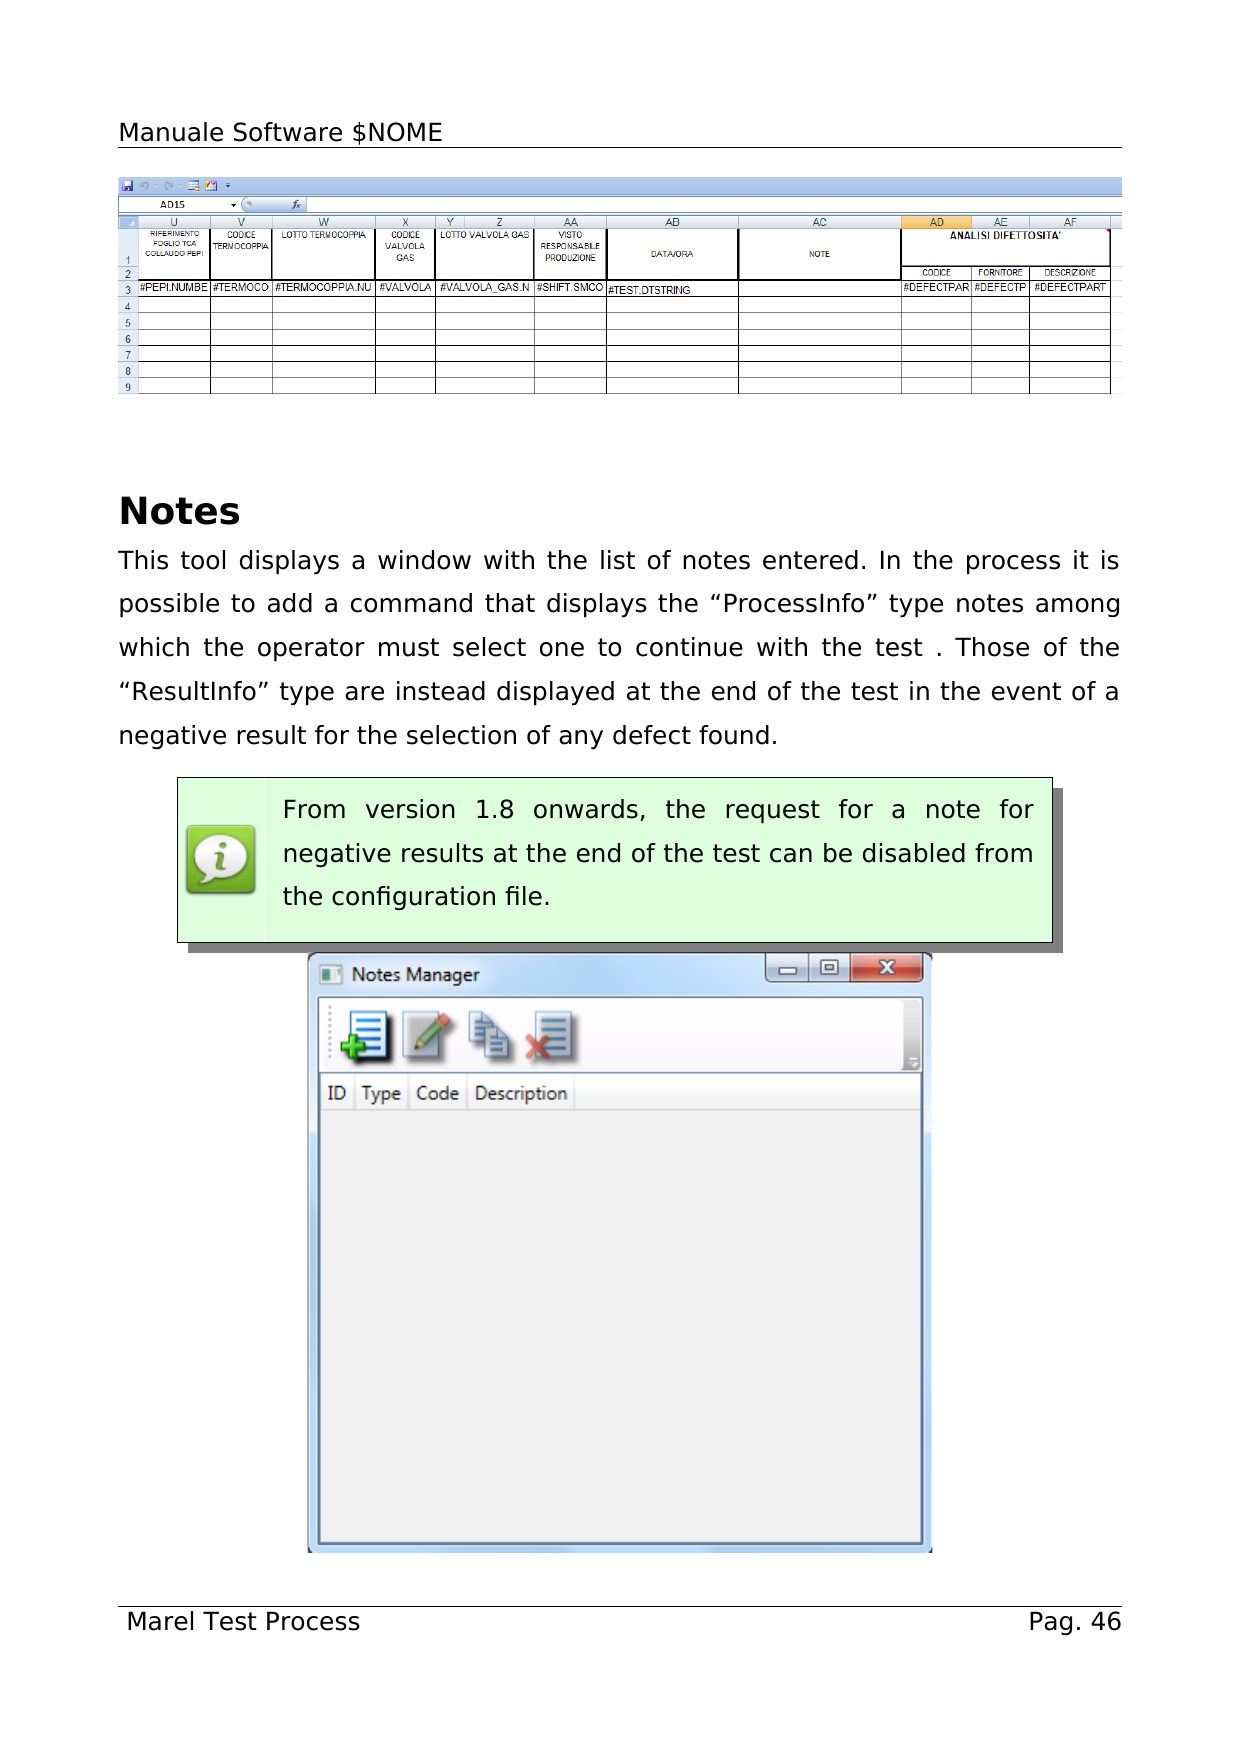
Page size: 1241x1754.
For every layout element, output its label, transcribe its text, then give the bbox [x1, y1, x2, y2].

picture [118, 177, 1123, 394]
subtitle Notes [118, 490, 1122, 533]
picture [307, 952, 933, 1553]
picture [183, 822, 259, 897]
table_header [178, 778, 264, 942]
table_header From version 1.8 onwards, the request for a note for negative results at the end of the test can be disabled from the configuration file. [265, 778, 1052, 942]
text This tool displays a window with the list of notes entered. In the process it is possible to add a command that displays the “ProcessInfo” type notes among which the operator must select one to continue with the test . Those of the “ResultInfo” type are instead displayed at the end of the test in the event of a negative result for the selection of any defect found. [118, 546, 1122, 750]
